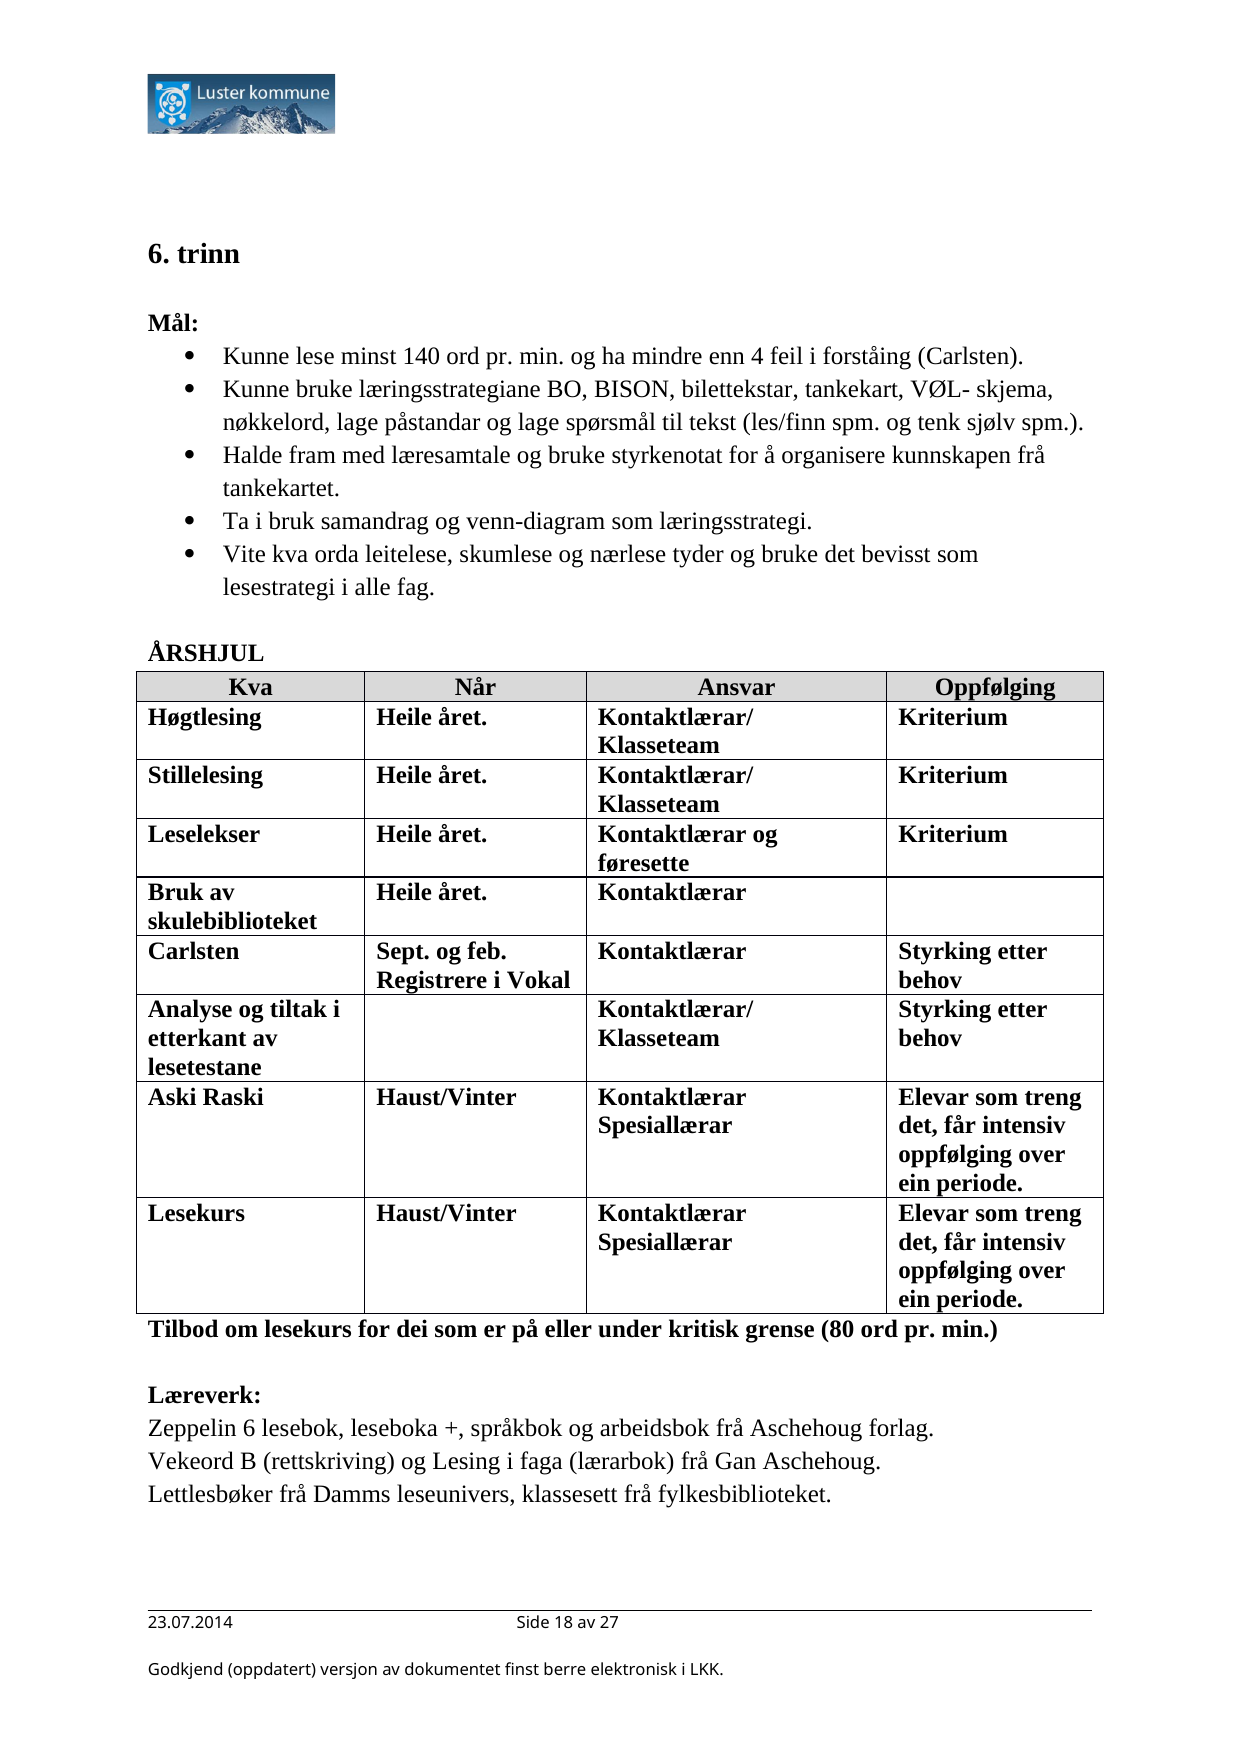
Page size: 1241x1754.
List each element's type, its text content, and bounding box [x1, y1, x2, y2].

table_cell Høgtlesing [137, 702, 364, 759]
text Vekeord B (rettskriving) og Lesing i faga (lærarbok) frå Gan Aschehoug. [148, 1446, 1092, 1475]
table_cell Elevar som treng det, får intensiv oppfølging over ein periode. [887, 1082, 1103, 1197]
picture [147, 73, 336, 134]
table_cell Kontaktlærar/Klasseteam [587, 702, 886, 759]
table_cell Kriterium [887, 819, 1103, 876]
table_header Kva [137, 672, 364, 701]
table_cell Kontaktlærar og føresette [587, 819, 886, 876]
table_cell Lesekurs [137, 1198, 364, 1313]
table_header Oppfølging [887, 672, 1103, 701]
table_cell Leselekser [137, 819, 364, 876]
text Zeppelin 6 lesebok, leseboka +, språkbok og arbeidsbok frå Aschehoug forlag. [148, 1413, 1092, 1442]
table_header Når [365, 672, 586, 701]
table_cell Styrking etter behov [887, 995, 1103, 1081]
table_cell [887, 878, 1103, 935]
table_cell Kontaktlærar Spesiallærar [587, 1082, 886, 1197]
table_cell Sept. og feb. Registrere i Vokal [365, 936, 586, 993]
table_cell Styrking etter behov [887, 936, 1103, 993]
table_cell Kontaktlærar [587, 936, 886, 993]
table_cell Kriterium [887, 702, 1103, 759]
table_cell Kontaktlærar/Klasseteam [587, 995, 886, 1081]
table_cell Heile året. [365, 760, 586, 818]
table_cell Heile året. [365, 819, 586, 876]
list Kunne bruke læringsstrategiane BO, BISON, bilettekstar, tankekart, VØL- skjema, nøkkelord, lage påstandar og lage spørsmål til tekst (les/finn spm. og tenk sjølv spm.). [185, 374, 1092, 436]
table_cell Haust/Vinter [365, 1198, 586, 1313]
table_cell Bruk av skulebiblioteket [137, 878, 364, 935]
table_cell Kontaktlærar [587, 878, 886, 935]
text Lettlesbøker frå Damms leseunivers, klassesett frå fylkesbiblioteket. [148, 1479, 1092, 1508]
list Ta i bruk samandrag og venn-diagram som læringsstrategi. [185, 506, 1092, 535]
table_cell Stillelesing [137, 760, 364, 818]
text ÅRSHJUL [148, 638, 1092, 667]
table_cell Elevar som treng det, får intensiv oppfølging over ein periode. [887, 1198, 1103, 1313]
table_cell Heile året. [365, 878, 586, 935]
text Læreverk: [148, 1380, 1092, 1409]
table_cell Aski Raski [137, 1082, 364, 1197]
list Kunne lese minst 140 ord pr. min. og ha mindre enn 4 feil i forståing (Carlsten). [185, 341, 1092, 369]
table_cell Kontaktlærar Spesiallærar [587, 1198, 886, 1313]
text Mål: [148, 308, 1092, 337]
text Tilbod om lesekurs for dei som er på eller under kritisk grense (80 ord pr. min.) [148, 1314, 1092, 1343]
text 6. trinn [148, 236, 1092, 270]
table_cell Haust/Vinter [365, 1082, 586, 1197]
table_cell Kriterium [887, 760, 1103, 818]
list Vite kva orda leitelese, skumlese og nærlese tyder og bruke det bevisst som lesestrategi i alle fag. [185, 539, 1092, 601]
table_cell Heile året. [365, 702, 586, 759]
list Halde fram med læresamtale og bruke styrkenotat for å organisere kunnskapen frå tankekartet. [185, 440, 1092, 502]
table_cell Carlsten [137, 936, 364, 993]
table_cell [365, 995, 586, 1081]
table_header Ansvar [587, 672, 886, 701]
table_cell Kontaktlærar/Klasseteam [587, 760, 886, 818]
table_cell Analyse og tiltak i etterkant av lesetestane [137, 995, 364, 1081]
